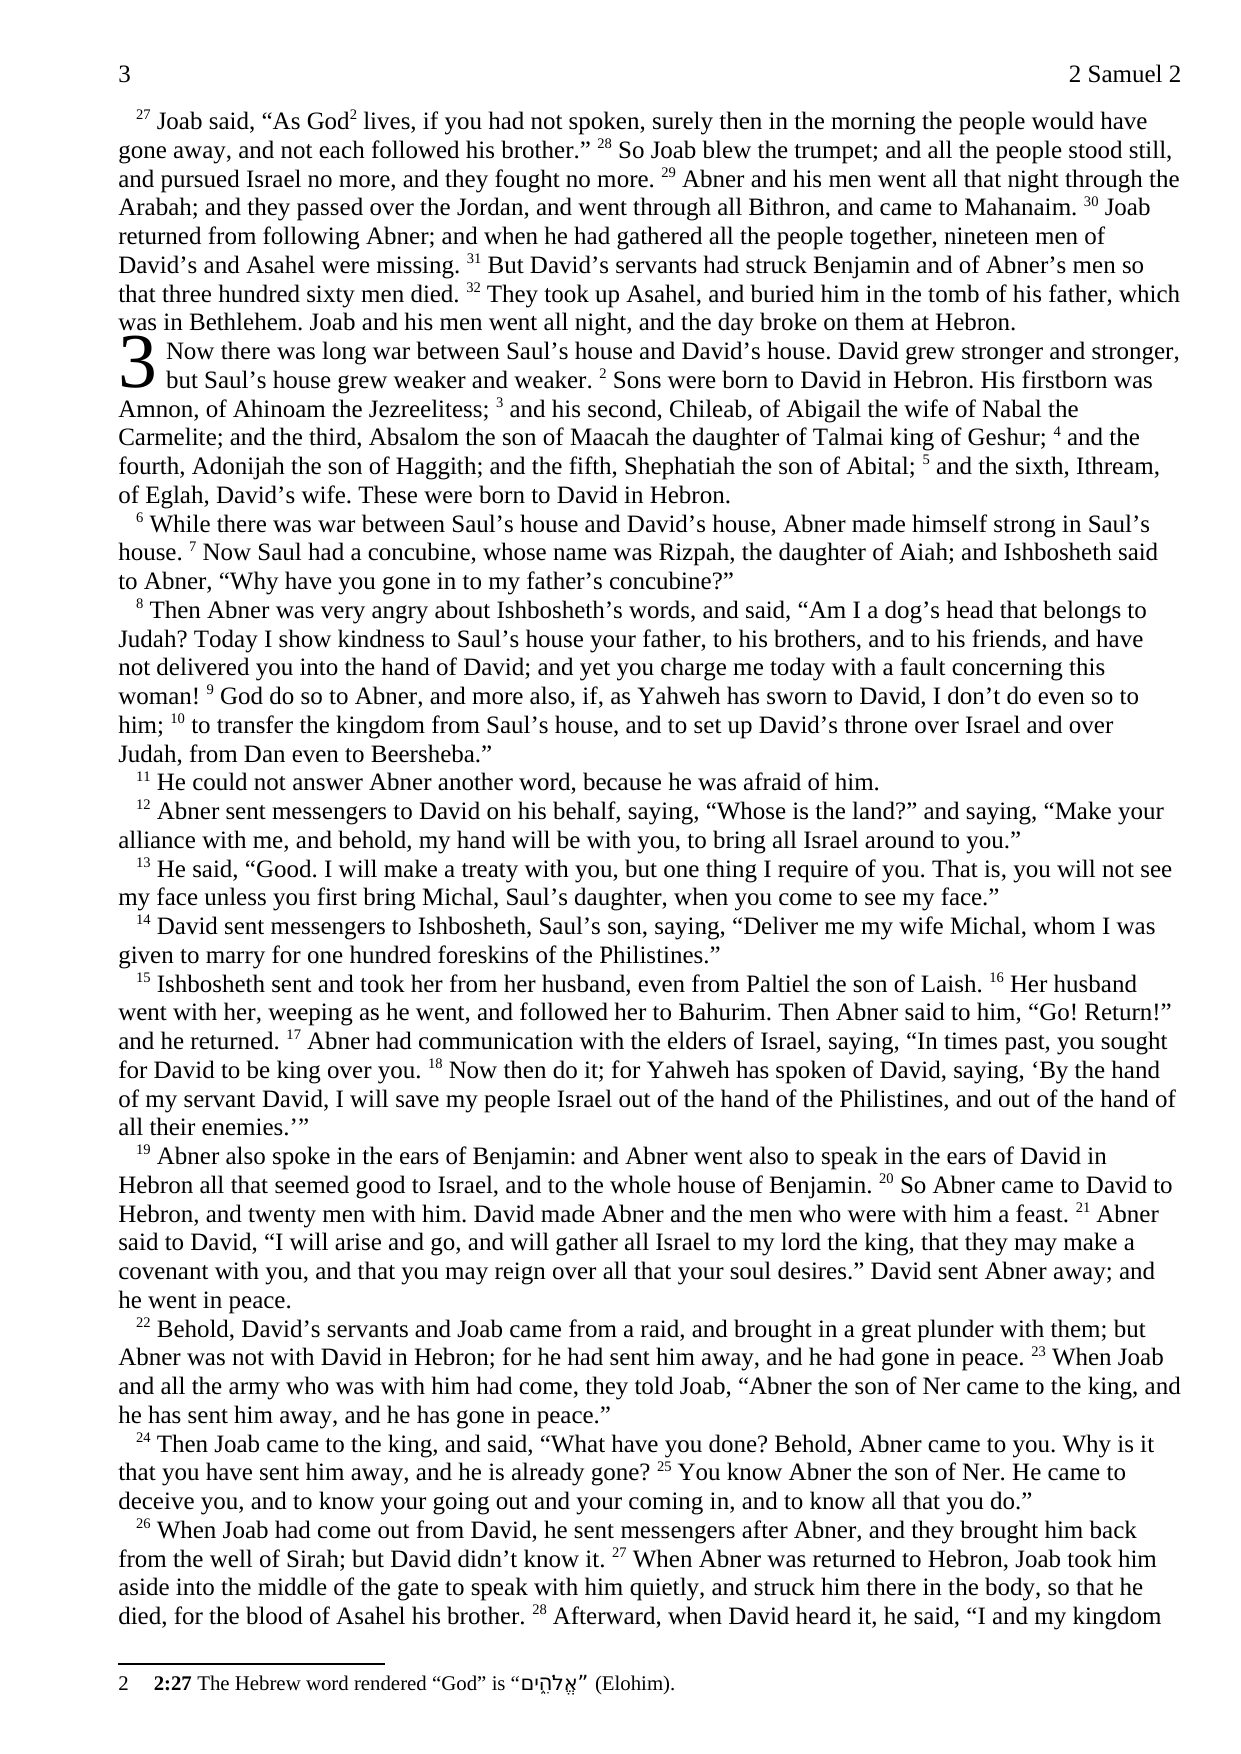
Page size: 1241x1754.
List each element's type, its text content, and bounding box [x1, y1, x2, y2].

text 13 He said, “Good. I will make a treaty with you, but one thing I require of you. That is, you will not see my face unless you first bring Michal, Saul’s daughter, when you come to see my face.” [118, 854, 1181, 911]
text 8 Then Abner was very angry about Ishbosheth’s words, and said, “Am I a dog’s head that belongs to Judah? Today I show kindness to Saul’s house your father, to his brothers, and to his friends, and have not delivered you into the hand of David; and yet you charge me today with a fault concerning this woman! 9 God do so to Abner, and more also, if, as Yahweh has sworn to David, I don’t do even so to him; 10 to transfer the kingdom from Saul’s house, and to set up David’s throne over Israel and over Judah, from Dan even to Beersheba.” [118, 595, 1181, 767]
text 15 Ishbosheth sent and took her from her husband, even from Paltiel the son of Laish. 16 Her husband went with her, weeping as he went, and followed her to Bahurim. Then Abner said to him, “Go! Return!” and he returned. 17 Abner had communication with the elders of Israel, saying, “In times past, you sought for David to be king over you. 18 Now then do it; for Yahweh has spoken of David, saying, ‘By the hand of my servant David, I will save my people Israel out of the hand of the Philistines, and out of the hand of all their enemies.’” [118, 969, 1181, 1141]
text 12 Abner sent messengers to David on his behalf, saying, “Whose is the land?” and saying, “Make your alliance with me, and behold, my hand will be with you, to bring all Israel around to you.” [118, 796, 1181, 854]
text 2:27 The Hebrew word rendered “God” is “אֱלֹהִ֑ים” (Elohim). [118, 1671, 1181, 1695]
text 19 Abner also spoke in the ears of Benjamin: and Abner went also to speak in the ears of David in Hebron all that seemed good to Israel, and to the whole house of Benjamin. 20 So Abner came to David to Hebron, and twenty men with him. David made Abner and the men who were with him a feast. 21 Abner said to David, “I will arise and go, and will gather all Israel to my lord the king, that they may make a covenant with you, and that you may reign over all that your soul desires.” David sent Abner away; and he went in peace. [118, 1141, 1181, 1314]
text 6 While there was war between Saul’s house and David’s house, Abner made himself strong in Saul’s house. 7 Now Saul had a concubine, whose name was Rizpah, the daughter of Aiah; and Ishbosheth said to Abner, “Why have you gone in to my father’s concubine?” [118, 509, 1181, 595]
text 11 He could not answer Abner another word, because he was afraid of him. [118, 767, 1181, 796]
text 26 When Joab had come out from David, he sent messengers after Abner, and they brought him back from the well of Sirah; but David didn’t know it. 27 When Abner was returned to Hebron, Joab took him aside into the middle of the gate to speak with him quietly, and struck him there in the body, so that he died, for the blood of Asahel his brother. 28 Afterward, when David heard it, he said, “I and my kingdom [118, 1515, 1181, 1630]
text 14 David sent messengers to Ishbosheth, Saul’s son, saying, “Deliver me my wife Michal, whom I was given to marry for one hundred foreskins of the Philistines.” [118, 911, 1181, 969]
text 3Now there was long war between Saul’s house and David’s house. David grew stronger and stronger, but Saul’s house grew weaker and weaker. 2 Sons were born to David in Hebron. His firstborn was Amnon, of Ahinoam the Jezreelitess; 3 and his second, Chileab, of Abigail the wife of Nabal the Carmelite; and the third, Absalom the son of Maacah the daughter of Talmai king of Geshur; 4 and the fourth, Adonijah the son of Haggith; and the fifth, Shephatiah the son of Abital; 5 and the sixth, Ithream, of Eglah, David’s wife. These were born to David in Hebron. [118, 336, 1181, 509]
text 22 Behold, David’s servants and Joab came from a raid, and brought in a great plunder with them; but Abner was not with David in Hebron; for he had sent him away, and he had gone in peace. 23 When Joab and all the army who was with him had come, they told Joab, “Abner the son of Ner came to the king, and he has sent him away, and he has gone in peace.” [118, 1314, 1181, 1429]
text 24 Then Joab came to the king, and said, “What have you done? Behold, Abner came to you. Why is it that you have sent him away, and he is already gone? 25 You know Abner the son of Ner. He came to deceive you, and to know your going out and your coming in, and to know all that you do.” [118, 1429, 1181, 1515]
text 27 Joab said, “As God lives, if you had not spoken, surely then in the morning the people would have gone away, and not each followed his brother.” 28 So Joab blew the trumpet; and all the people stood still, and pursued Israel no more, and they fought no more. 29 Abner and his men went all that night through the Arabah; and they passed over the Jordan, and went through all Bithron, and came to Mahanaim. 30 Joab returned from following Abner; and when he had gathered all the people together, nineteen men of David’s and Asahel were missing. 31 But David’s servants had struck Benjamin and of Abner’s men so that three hundred sixty men died. 32 They took up Asahel, and buried him in the tomb of his father, which was in Bethlehem. Joab and his men went all night, and the day broke on them at Hebron. [118, 106, 1181, 336]
